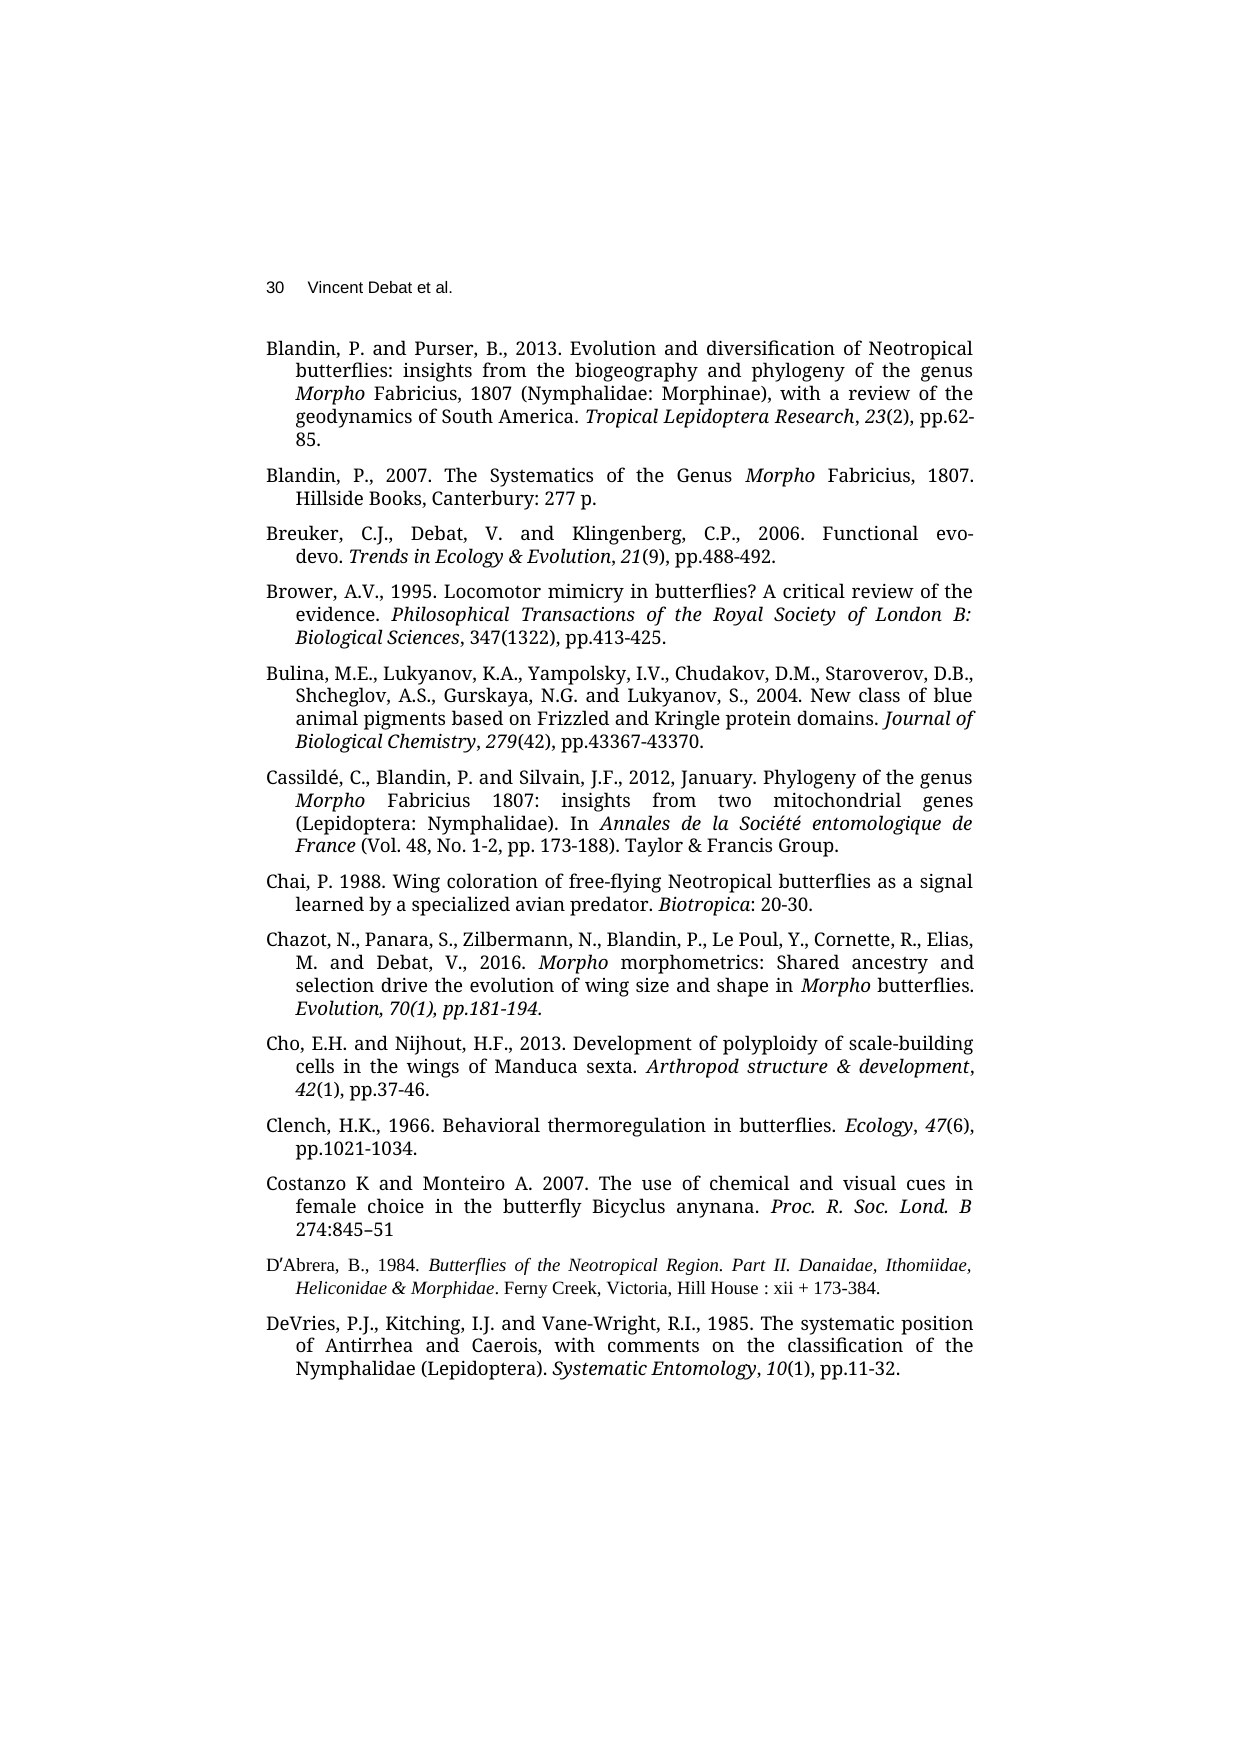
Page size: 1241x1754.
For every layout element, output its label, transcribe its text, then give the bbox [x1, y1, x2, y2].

text Clench, H.K., 1966. Behavioral thermoregulation in butterflies. Ecology, 47(6), pp.1021-1034. [266, 1114, 974, 1159]
text Cho, E.H. and Nijhout, H.F., 2013. Development of polyploidy of scale-building cells in the wings of Manduca sexta. Arthropod structure & development, 42(1), pp.37-46. [266, 1032, 974, 1101]
text Chazot, N., Panara, S., Zilbermann, N., Blandin, P., Le Poul, Y., Cornette, R., Elias, M. and Debat, V., 2016. Morpho morphometrics: Shared ancestry and selection drive the evolution of wing size and shape in Morpho butterflies. Evolution, 70(1), pp.181-194. [266, 928, 974, 1020]
text Blandin, P., 2007. The Systematics of the Genus Morpho Fabricius, 1807. Hillside Books, Canterbury: 277 p. [266, 464, 974, 509]
text Bulina, M.E., Lukyanov, K.A., Yampolsky, I.V., Chudakov, D.M., Staroverov, D.B., Shcheglov, A.S., Gurskaya, N.G. and Lukyanov, S., 2004. New class of blue animal pigments based on Frizzled and Kringle protein domains. Journal of Biological Chemistry, 279(42), pp.43367-43370. [266, 662, 974, 753]
text Brower, A.V., 1995. Locomotor mimicry in butterflies? A critical review of the evidence. Philosophical Transactions of the Royal Society of London B: Biological Sciences, 347(1322), pp.413-425. [266, 580, 974, 649]
text D’Abrera, B., 1984. Butterflies of the Neotropical Region. Part II. Danaidae, Ithomiidae, Heliconidae & Morphidae. Ferny Creek, Victoria, Hill House : xii + 173-384. [266, 1253, 974, 1299]
text Costanzo K and Monteiro A. 2007. The use of chemical and visual cues in female choice in the butterfly Bicyclus anynana. Proc. R. Soc. Lond. B 274:845–51 [266, 1172, 974, 1241]
text DeVries, P.J., Kitching, I.J. and Vane-Wright, R.I., 1985. The systematic position of Antirrhea and Caerois, with comments on the classification of the Nymphalidae (Lepidoptera). Systematic Entomology, 10(1), pp.11-32. [266, 1312, 974, 1380]
text Blandin, P. and Purser, B., 2013. Evolution and diversification of Neotropical butterflies: insights from the biogeography and phylogeny of the genus Morpho Fabricius, 1807 (Nymphalidae: Morphinae), with a review of the geodynamics of South America. Tropical Lepidoptera Research, 23(2), pp.62-85. [266, 337, 974, 451]
text Cassildé, C., Blandin, P. and Silvain, J.F., 2012, January. Phylogeny of the genus Morpho Fabricius 1807: insights from two mitochondrial genes (Lepidoptera: Nymphalidae). In Annales de la Société entomologique de France (Vol. 48, No. 1-2, pp. 173-188). Taylor & Francis Group. [266, 766, 974, 857]
text Breuker, C.J., Debat, V. and Klingenberg, C.P., 2006. Functional evo-devo. Trends in Ecology & Evolution, 21(9), pp.488-492. [266, 522, 974, 568]
text Chai, P. 1988. Wing coloration of free-flying Neotropical butterflies as a signal learned by a specialized avian predator. Biotropica: 20-30. [266, 870, 974, 916]
